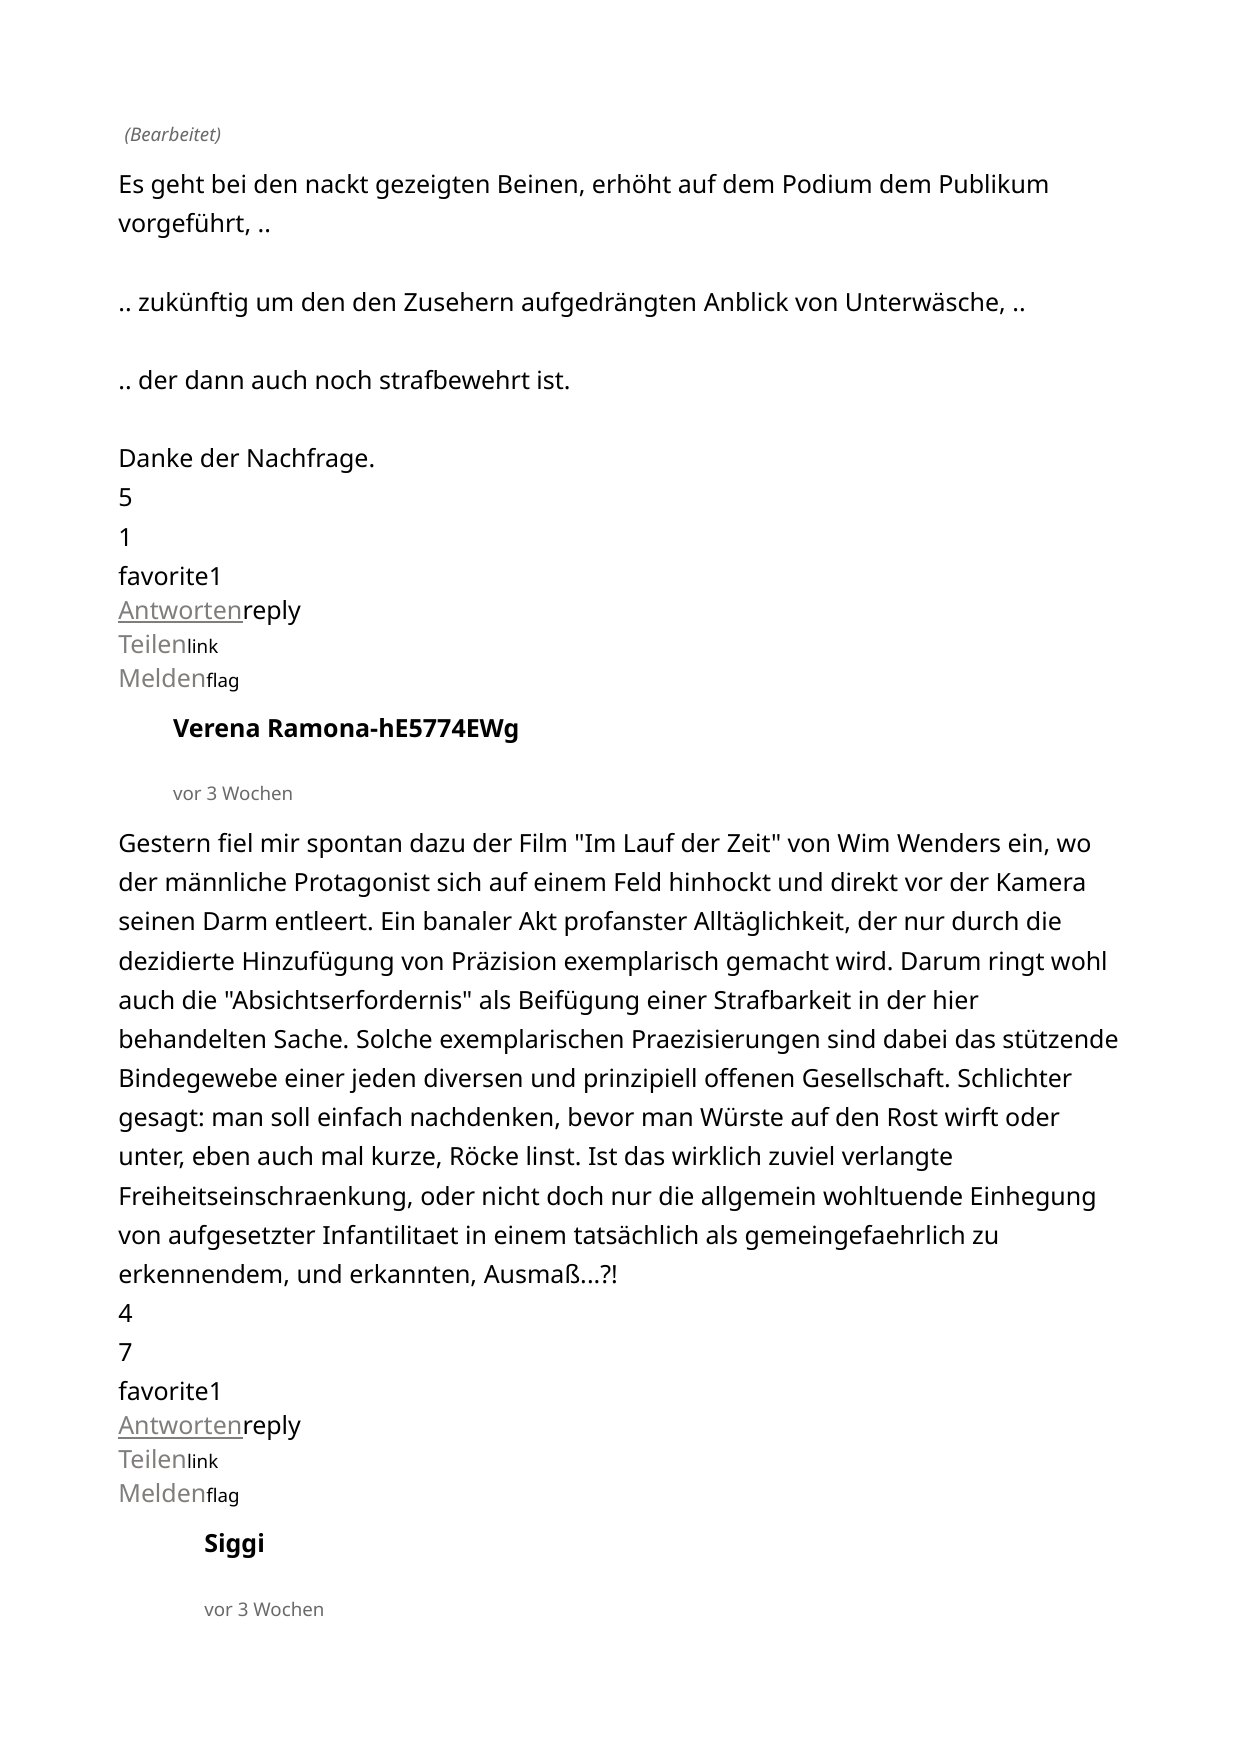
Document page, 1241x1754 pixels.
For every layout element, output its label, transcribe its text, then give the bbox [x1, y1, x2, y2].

text Antwortenreply [118, 1408, 1122, 1442]
text Gestern fiel mir spontan dazu der Film "Im Lauf der Zeit" von Wim Wenders ein, wo der männliche Protagonist sich auf einem Feld hinhockt und direkt vor der Kamera seinen Darm entleert. Ein banaler Akt profanster Alltäglichkeit, der nur durch die dezidierte Hinzufügung von Präzision exemplarisch gemacht wird. Darum ringt wohl auch die "Absichtserfordernis" als Beifügung einer Strafbarkeit in der hier behandelten Sache. Solche exemplarischen Praezisierungen sind dabei das stützende Bindegewebe einer jeden diversen und prinzipiell offenen Gesellschaft. Schlichter gesagt: man soll einfach nachdenken, bevor man Würste auf den Rost wirft oder unter, eben auch mal kurze, Röcke linst. Ist das wirklich zuviel verlangte Freiheitseinschraenkung, oder nicht doch nur die allgemein wohltuende Einhegung von aufgesetzter Infantilitaet in einem tatsächlich als gemeingefaehrlich zu erkennendem, und erkannten, Ausmaß...?! [118, 826, 1122, 1291]
text 4 [118, 1296, 1122, 1330]
text Siggi [204, 1526, 1114, 1560]
text Meldenflag [118, 1476, 1122, 1510]
text Teilenlink [118, 627, 1122, 661]
text vor 3 Wochen [204, 1596, 1117, 1622]
text favorite1 [118, 558, 1122, 592]
text 7 [118, 1335, 1122, 1369]
text Teilenlink [118, 1442, 1122, 1476]
text favorite1 [118, 1374, 1122, 1408]
text 5 [118, 480, 1122, 514]
text (Bearbeitet) [118, 118, 1122, 147]
text 1 [118, 519, 1122, 553]
text Antwortenreply [118, 592, 1122, 627]
text vor 3 Wochen [173, 781, 1117, 806]
text Es geht bei den nackt gezeigten Beinen, erhöht auf dem Podium dem Publikum vorgeführt, .. .. zukünftig um den den Zusehern aufgedrängten Anblick von Unterwäsche, .. .. der dann auch noch strafbewehrt ist. Danke der Nachfrage. [118, 167, 1122, 475]
text Meldenflag [118, 661, 1122, 695]
text Verena Ramona-hE5774EWg [173, 710, 1114, 744]
